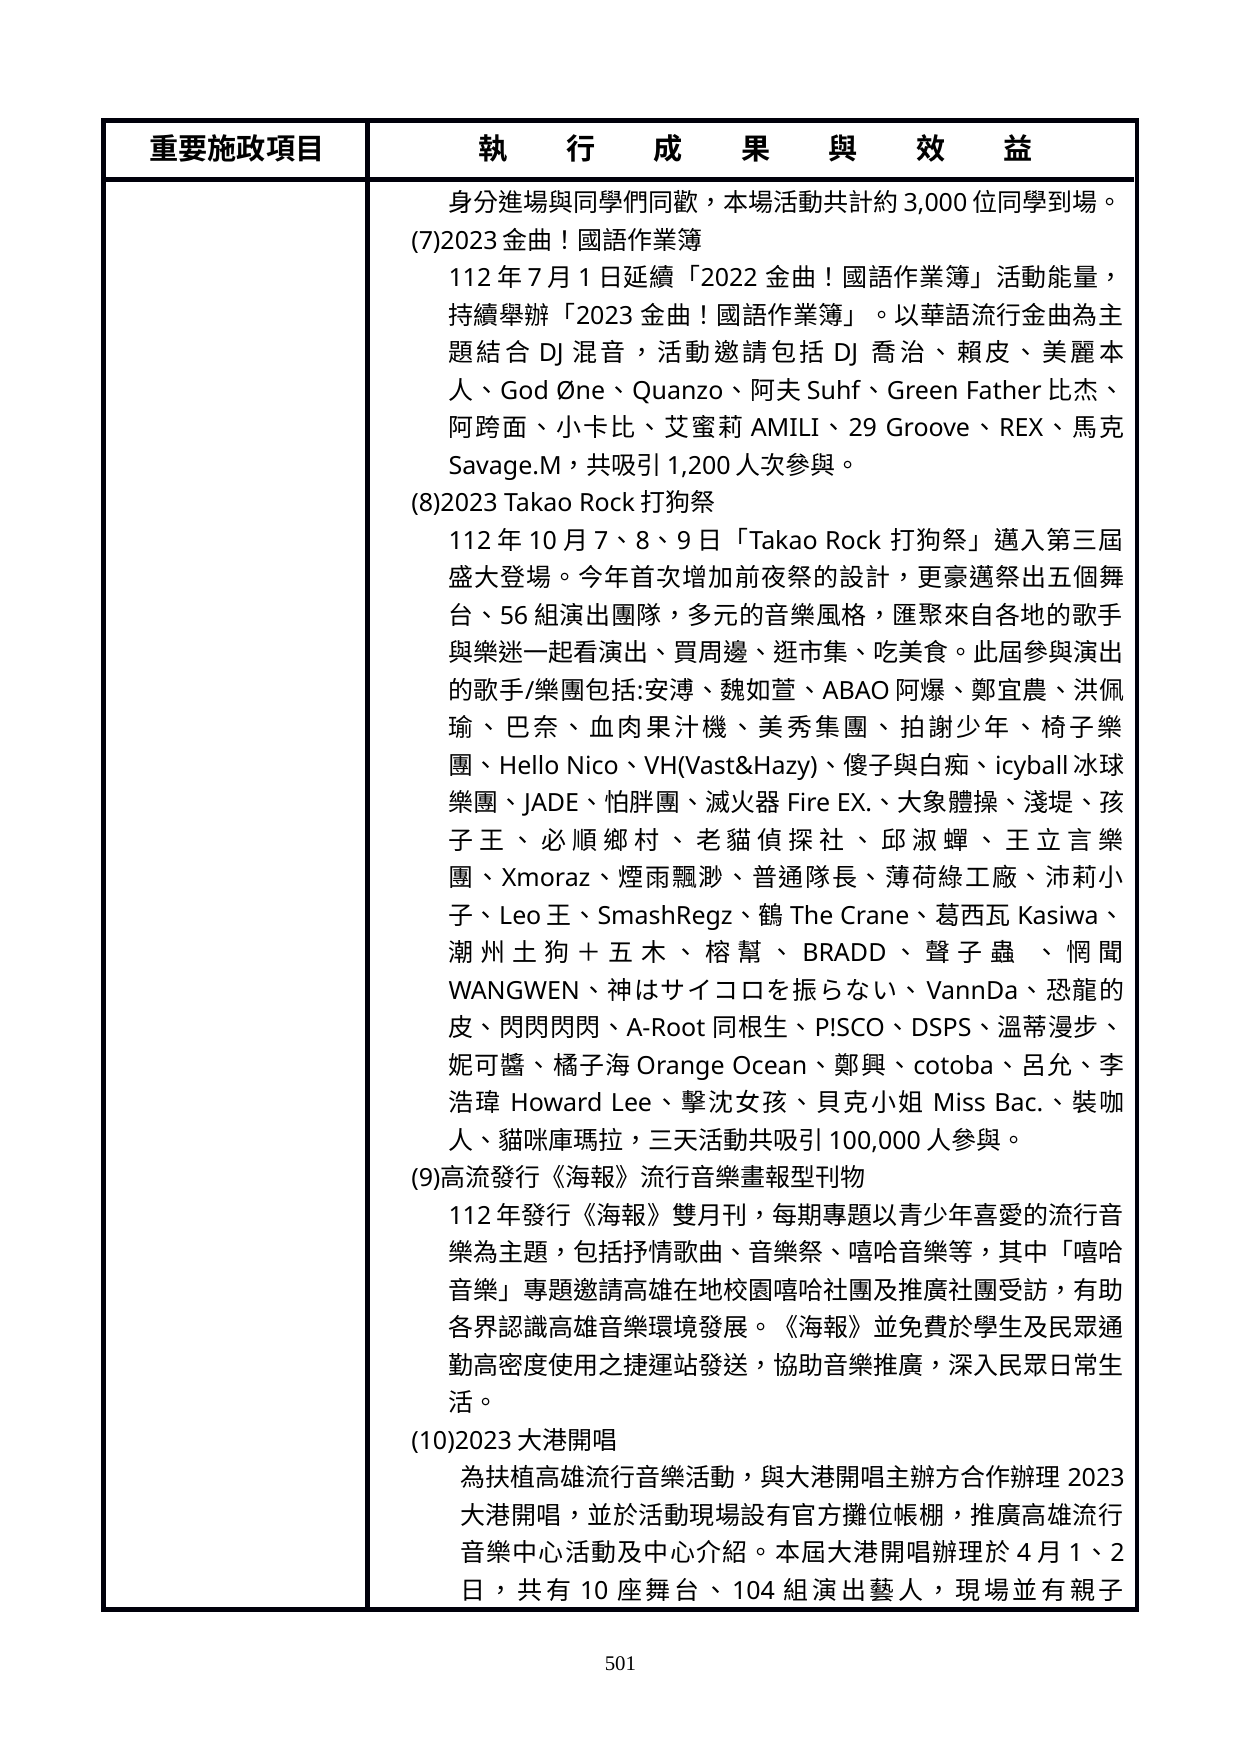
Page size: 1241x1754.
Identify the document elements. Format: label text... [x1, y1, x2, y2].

table_header 執 行 成 果 與 效 益 [370, 123, 1135, 177]
table_cell [106, 182, 365, 1607]
table_header 重要施政項目 [106, 123, 365, 177]
table_cell 身分進場與同學們同歡，本場活動共計約3,000位同學到場。 (7)2023金曲！國語作業簿 112年7月1日延續「2022 金曲！國語作業簿」活動能量，持續舉辦「2023 金曲！國語作業簿」。以華語流行金曲為主題結合DJ混音，活動邀請包括DJ 喬治、賴皮、美麗本人、God Øne、Quanzo、阿夫Suhf、Green Father比杰、阿跨面、小卡比、艾蜜莉AMILI、29 Groove、REX、馬克 Savage.M，共吸引1,200人次參與。 (8)2023 Takao Rock打狗祭 112年10月7、8、9日「Takao Rock 打狗祭」邁入第三屆盛大登場。今年首次增加前夜祭的設計，更豪邁祭出五個舞台、56組演出團隊，多元的音樂風格，匯聚來自各地的歌手與樂迷一起看演出、買周邊、逛市集、吃美食。此屆參與演出的歌手/樂團包括:安溥、魏如萱、ABAO阿爆、鄭宜農、洪佩瑜、巴奈、血肉果汁機、美秀集團、拍謝少年、椅子樂團、Hello Nico、VH(Vast&Hazy)、傻子與白痴、icyball冰球樂團、JADE、怕胖團、滅火器 Fire EX.、大象體操、淺堤、孩子王、必順鄉村、老貓偵探社、邱淑蟬、王立言樂團、Xmoraz、煙雨飄渺、普通隊長、薄荷綠工廠、沛莉小子、Leo王、SmashRegz、鶴 The Crane、葛西瓦 Kasiwa、潮州土狗＋五木、榕幫、BRADD、聲子蟲 、惘聞 WANGWEN、神はサイコロを振らない、VannDa、恐龍的皮、閃閃閃閃、A-Root 同根生、P!SCO、DSPS、溫蒂漫步、妮可醬、橘子海Orange Ocean、鄭興、cotoba、呂允、李浩瑋 Howard Lee、擊沈女孩、貝克小姐 Miss Bac.、裝咖人、貓咪庫瑪拉，三天活動共吸引100,000人參與。 (9)高流發行《海報》流行音樂畫報型刊物 112年發行《海報》雙月刊，每期專題以青少年喜愛的流行音樂為主題，包括抒情歌曲、音樂祭、嘻哈音樂等，其中「嘻哈音樂」專題邀請高雄在地校園嘻哈社團及推廣社團受訪，有助各界認識高雄音樂環境發展。《海報》並免費於學生及民眾通勤高密度使用之捷運站發送，協助音樂推廣，深入民眾日常生活。 (10)2023大港開唱 為扶植高雄流行音樂活動，與大港開唱主辦方合作辦理2023大港開唱，並於活動現場設有官方攤位帳棚，推廣高雄流行音樂中心活動及中心介紹。本屆大港開唱辦理於4月1、2日，共有10座舞台、104組演出藝人，現場並有親子 [370, 177, 1135, 1607]
